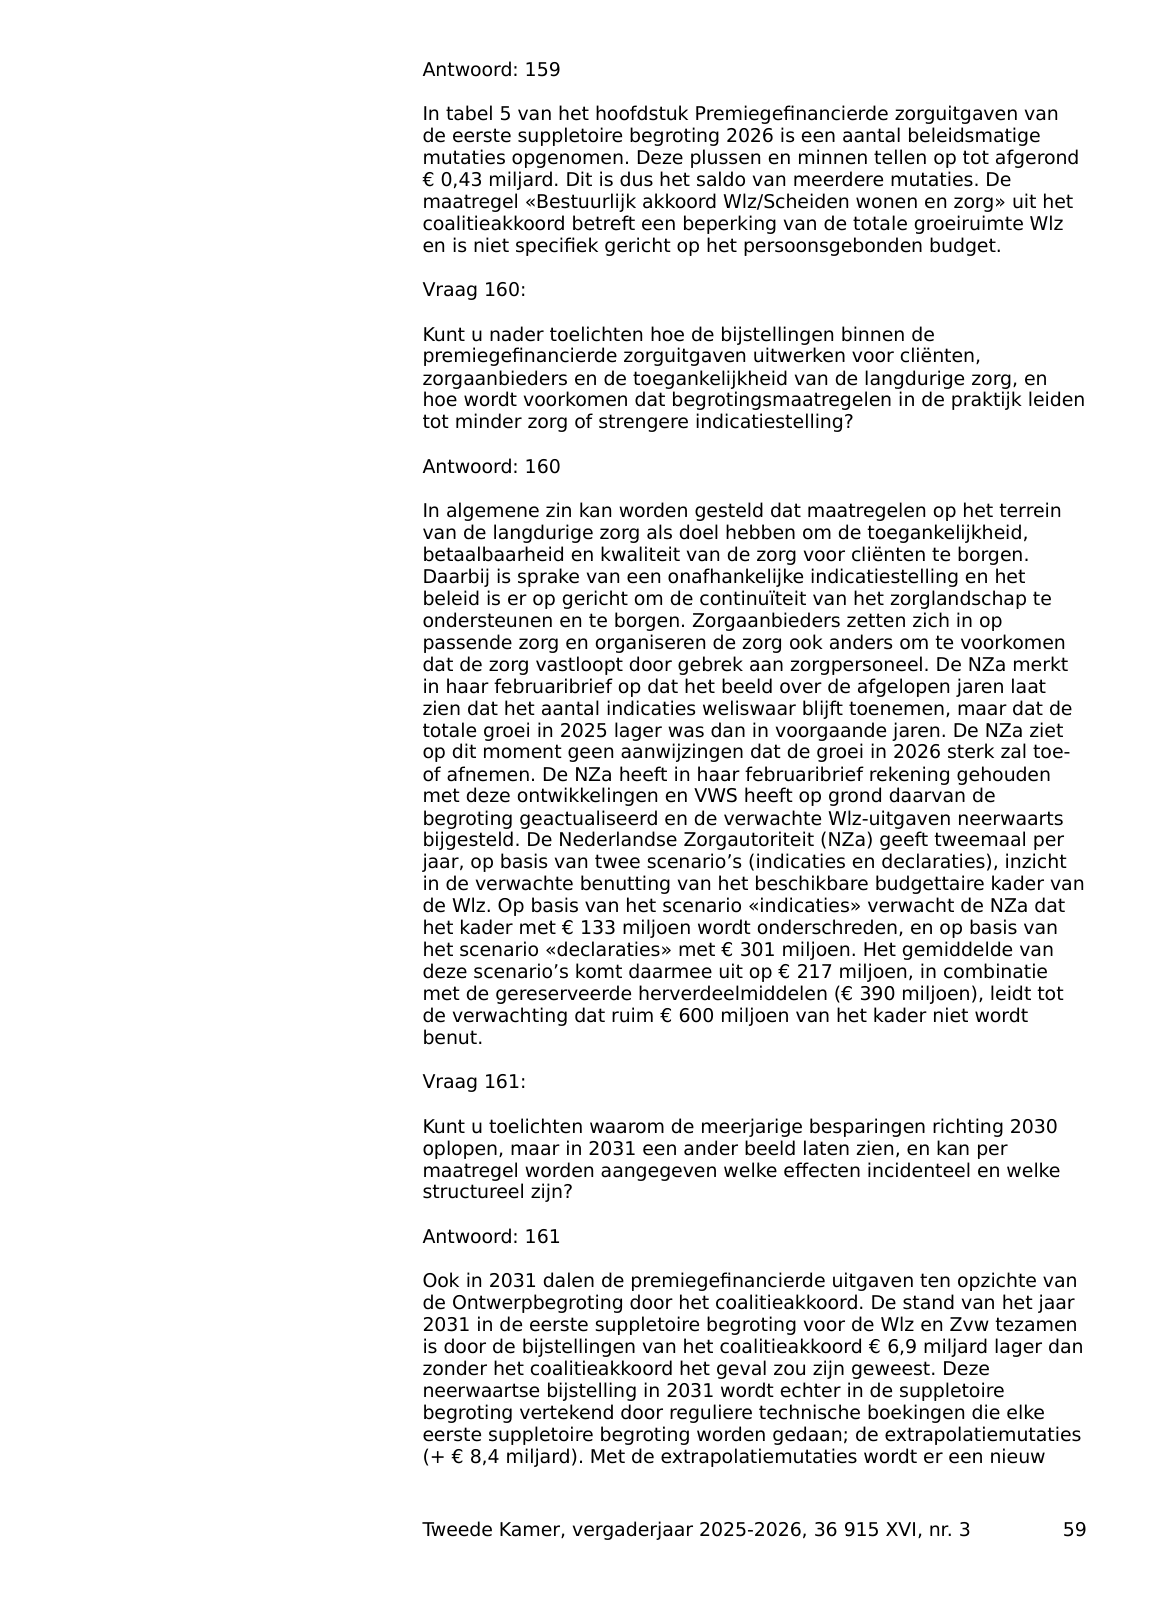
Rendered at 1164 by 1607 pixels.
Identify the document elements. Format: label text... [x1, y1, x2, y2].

text Vraag 161: [422, 1071, 1087, 1093]
text Kunt u toelichten waarom de meerjarige besparingen richting 2030 oplopen, maar in 2031 een ander beeld laten zien, en kan per maatregel worden aangegeven welke effecten incidenteel en welke structureel zijn? [422, 1116, 1087, 1203]
text Vraag 160: [422, 279, 1087, 301]
text Kunt u nader toelichten hoe de bijstellingen binnen de premiegefinancierde zorguitgaven uitwerken voor cliënten, zorgaanbieders en de toegankelijkheid van de langdurige zorg, en hoe wordt voorkomen dat begrotingsmaatregelen in de praktijk leiden tot minder zorg of strengere indicatiestelling? [422, 323, 1087, 433]
text Antwoord: 161 [422, 1226, 1087, 1248]
text Ook in 2031 dalen de premiegefinancierde uitgaven ten opzichte van de Ontwerpbegroting door het coalitieakkoord. De stand van het jaar 2031 in de eerste suppletoire begroting voor de Wlz en Zvw tezamen is door de bijstellingen van het coalitieakkoord € 6,9 miljard lager dan zonder het coalitieakkoord het geval zou zijn geweest. Deze neerwaartse bijstelling in 2031 wordt echter in de suppletoire begroting vertekend door reguliere technische boekingen die elke eerste suppletoire begroting worden gedaan; de extrapolatiemutaties (+ € 8,4 miljard). Met de extrapolatiemutaties wordt er een nieuw [422, 1270, 1087, 1468]
text Antwoord: 160 [422, 456, 1087, 477]
text In tabel 5 van het hoofdstuk Premiegefinancierde zorguitgaven van de eerste suppletoire begroting 2026 is een aantal beleidsmatige mutaties opgenomen. Deze plussen en minnen tellen op tot afgerond € 0,43 miljard. Dit is dus het saldo van meerdere mutaties. De maatregel «Bestuurlijk akkoord Wlz/Scheiden wonen en zorg» uit het coalitieakkoord betreft een beperking van de totale groeiruimte Wlz en is niet specifiek gericht op het persoonsgebonden budget. [422, 103, 1087, 257]
text Antwoord: 159 [422, 59, 1087, 81]
text In algemene zin kan worden gesteld dat maatregelen op het terrein van de langdurige zorg als doel hebben om de toegankelijkheid, betaalbaarheid en kwaliteit van de zorg voor cliënten te borgen. Daarbij is sprake van een onafhankelijke indicatiestelling en het beleid is er op gericht om de continuïteit van het zorglandschap te ondersteunen en te borgen. Zorgaanbieders zetten zich in op passende zorg en organiseren de zorg ook anders om te voorkomen dat de zorg vastloopt door gebrek aan zorgpersoneel. De NZa merkt in haar februaribrief op dat het beeld over de afgelopen jaren laat zien dat het aantal indicaties weliswaar blijft toenemen, maar dat de totale groei in 2025 lager was dan in voorgaande jaren. De NZa ziet op dit moment geen aanwijzingen dat de groei in 2026 sterk zal toe- of afnemen. De NZa heeft in haar februaribrief rekening gehouden met deze ontwikkelingen en VWS heeft op grond daarvan de begroting geactualiseerd en de verwachte Wlz-uitgaven neerwaarts bijgesteld. De Nederlandse Zorgautoriteit (NZa) geeft tweemaal per jaar, op basis van twee scenario’s (indicaties en declaraties), inzicht in de verwachte benutting van het beschikbare budgettaire kader van de Wlz. Op basis van het scenario «indicaties» verwacht de NZa dat het kader met € 133 miljoen wordt onderschreden, en op basis van het scenario «declaraties» met € 301 miljoen. Het gemiddelde van deze scenario’s komt daarmee uit op € 217 miljoen, in combinatie met de gereserveerde herverdeelmiddelen (€ 390 miljoen), leidt tot de verwachting dat ruim € 600 miljoen van het kader niet wordt benut. [422, 500, 1087, 1049]
